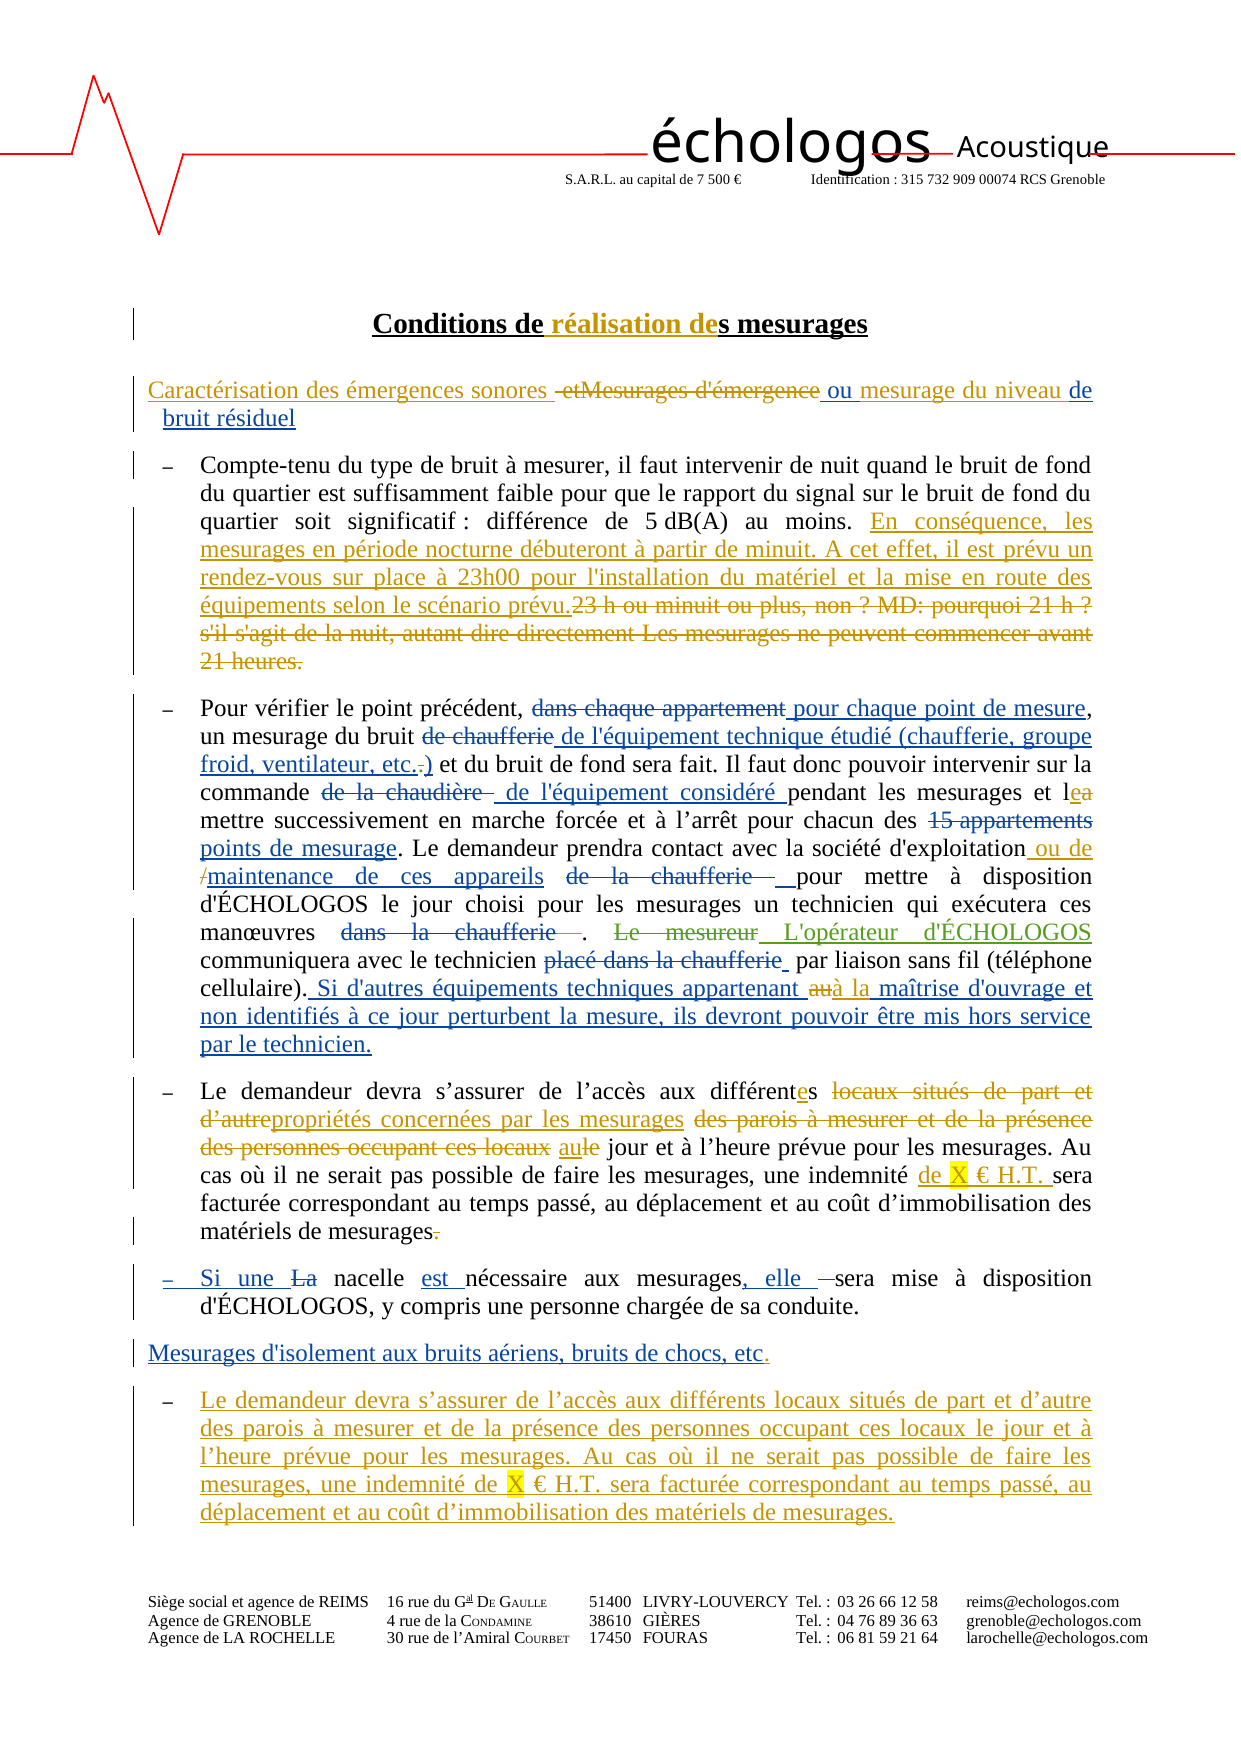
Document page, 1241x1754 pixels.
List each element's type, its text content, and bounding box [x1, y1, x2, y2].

text Caractérisation des émergences sonores ou mesurage du niveau de bruit résiduel [148, 376, 1092, 432]
text Mesurages d'isolement aux bruits aériens, bruits de chocs, etc. [148, 1339, 1092, 1367]
list Compte‑tenu du type de bruit à mesurer, il faut intervenir de nuit quand le bruit de fond du quartier est suffisamment faible pour que le rapport du signal sur le bruit de fond du quartier soit significatif : différence de 5 dB(A) au moins. En conséquence, les mesurages en période nocturne débuteront à partir de minuit. A cet effet, il est prévu un rendez-vous sur place à 23h00 pour l'installation du matériel et la mise en route des équipements selon le scénario prévu. [148, 451, 1092, 675]
title Conditions de réalisation des mesurages [148, 308, 1092, 340]
list Le demandeur devra s’assurer de l’accès aux différents locaux situés de part et d’autre des parois à mesurer et de la présence des personnes occupant ces locaux le jour et à l’heure prévue pour les mesurages. Au cas où il ne serait pas possible de faire les mesurages, une indemnité de X € H.T. sera facturée correspondant au temps passé, au déplacement et au coût d’immobilisation des matériels de mesurages. [148, 1386, 1092, 1526]
list Le demandeur devra s’assurer de l’accès aux différentes propriétés concernées par les mesurages au jour et à l’heure prévue pour les mesurages. Au cas où il ne serait pas possible de faire les mesurages, une indemnité de X € H.T. sera facturée correspondant au temps passé, au déplacement et au coût d’immobilisation des matériels de mesurages [148, 1077, 1092, 1245]
list Pour vérifier le point précédent, pour chaque point de mesure, un mesurage du bruit de l'équipement technique étudié (chaufferie, groupe froid, ventilateur, etc.) et du bruit de fond sera fait. Il faut donc pouvoir intervenir sur la commande de l'équipement considéré pendant les mesurages et le mettre successivement en marche forcée et à l’arrêt pour chacun des points de mesurage. Le demandeur prendra contact avec la société d'exploitation ou de maintenance de ces appareils pour mettre à disposition d'ÉCHOLOGOS le jour choisi pour les mesurages un technicien qui exécutera ces manœuvres . L'opérateur d'ÉCHOLOGOS communiquera avec le technicien par liaison sans fil (téléphone cellulaire). Si d'autres équipements techniques appartenant à la maîtrise d'ouvrage et non identifiés à ce jour perturbent la mesure, ils devront pouvoir être mis hors service par le technicien. [148, 694, 1092, 1058]
list Si une nacelle est nécessaire aux mesurages, elle sera mise à disposition d'ÉCHOLOGOS, y compris une personne chargée de sa conduite. [148, 1264, 1092, 1320]
